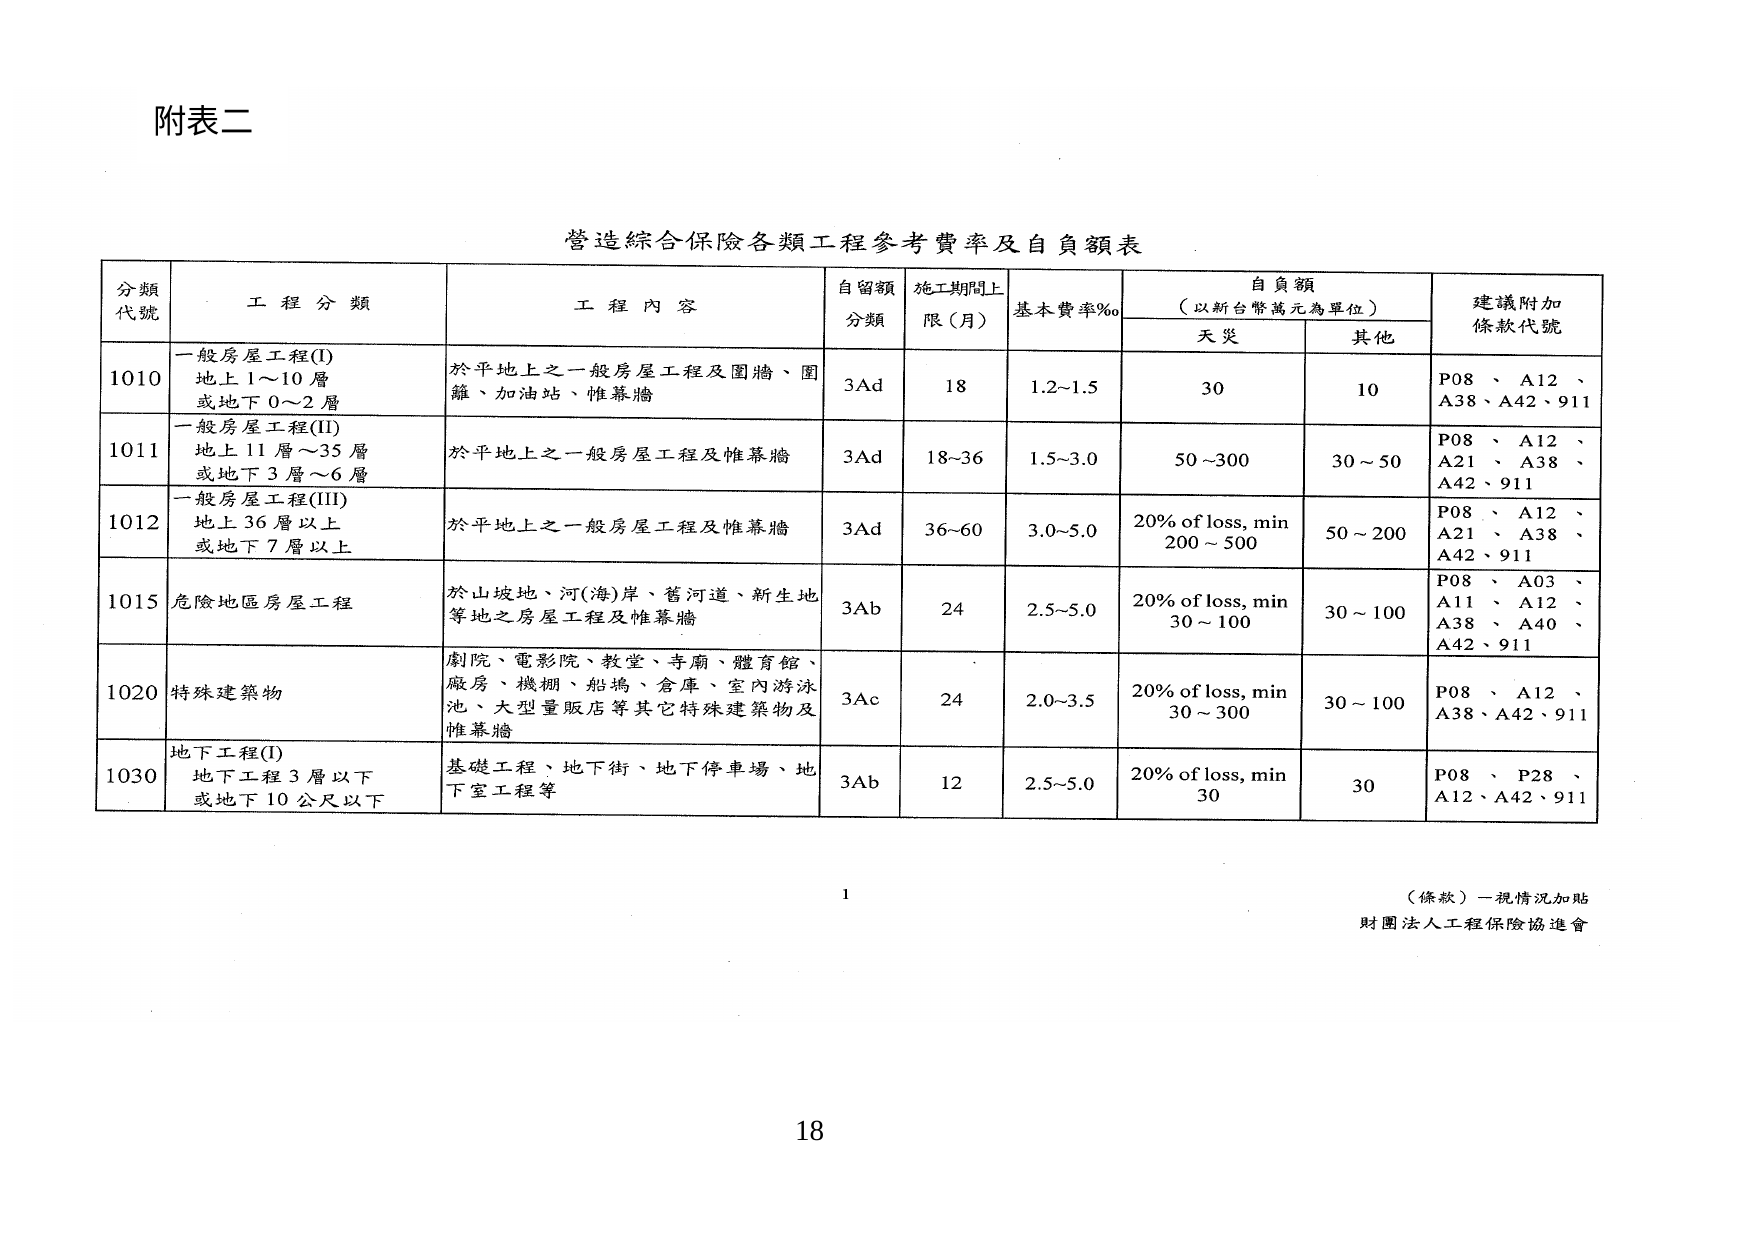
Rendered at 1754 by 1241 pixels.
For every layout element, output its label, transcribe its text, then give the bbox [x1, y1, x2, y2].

picture [12, 86, 1681, 1022]
text 附表二 [153, 95, 272, 143]
